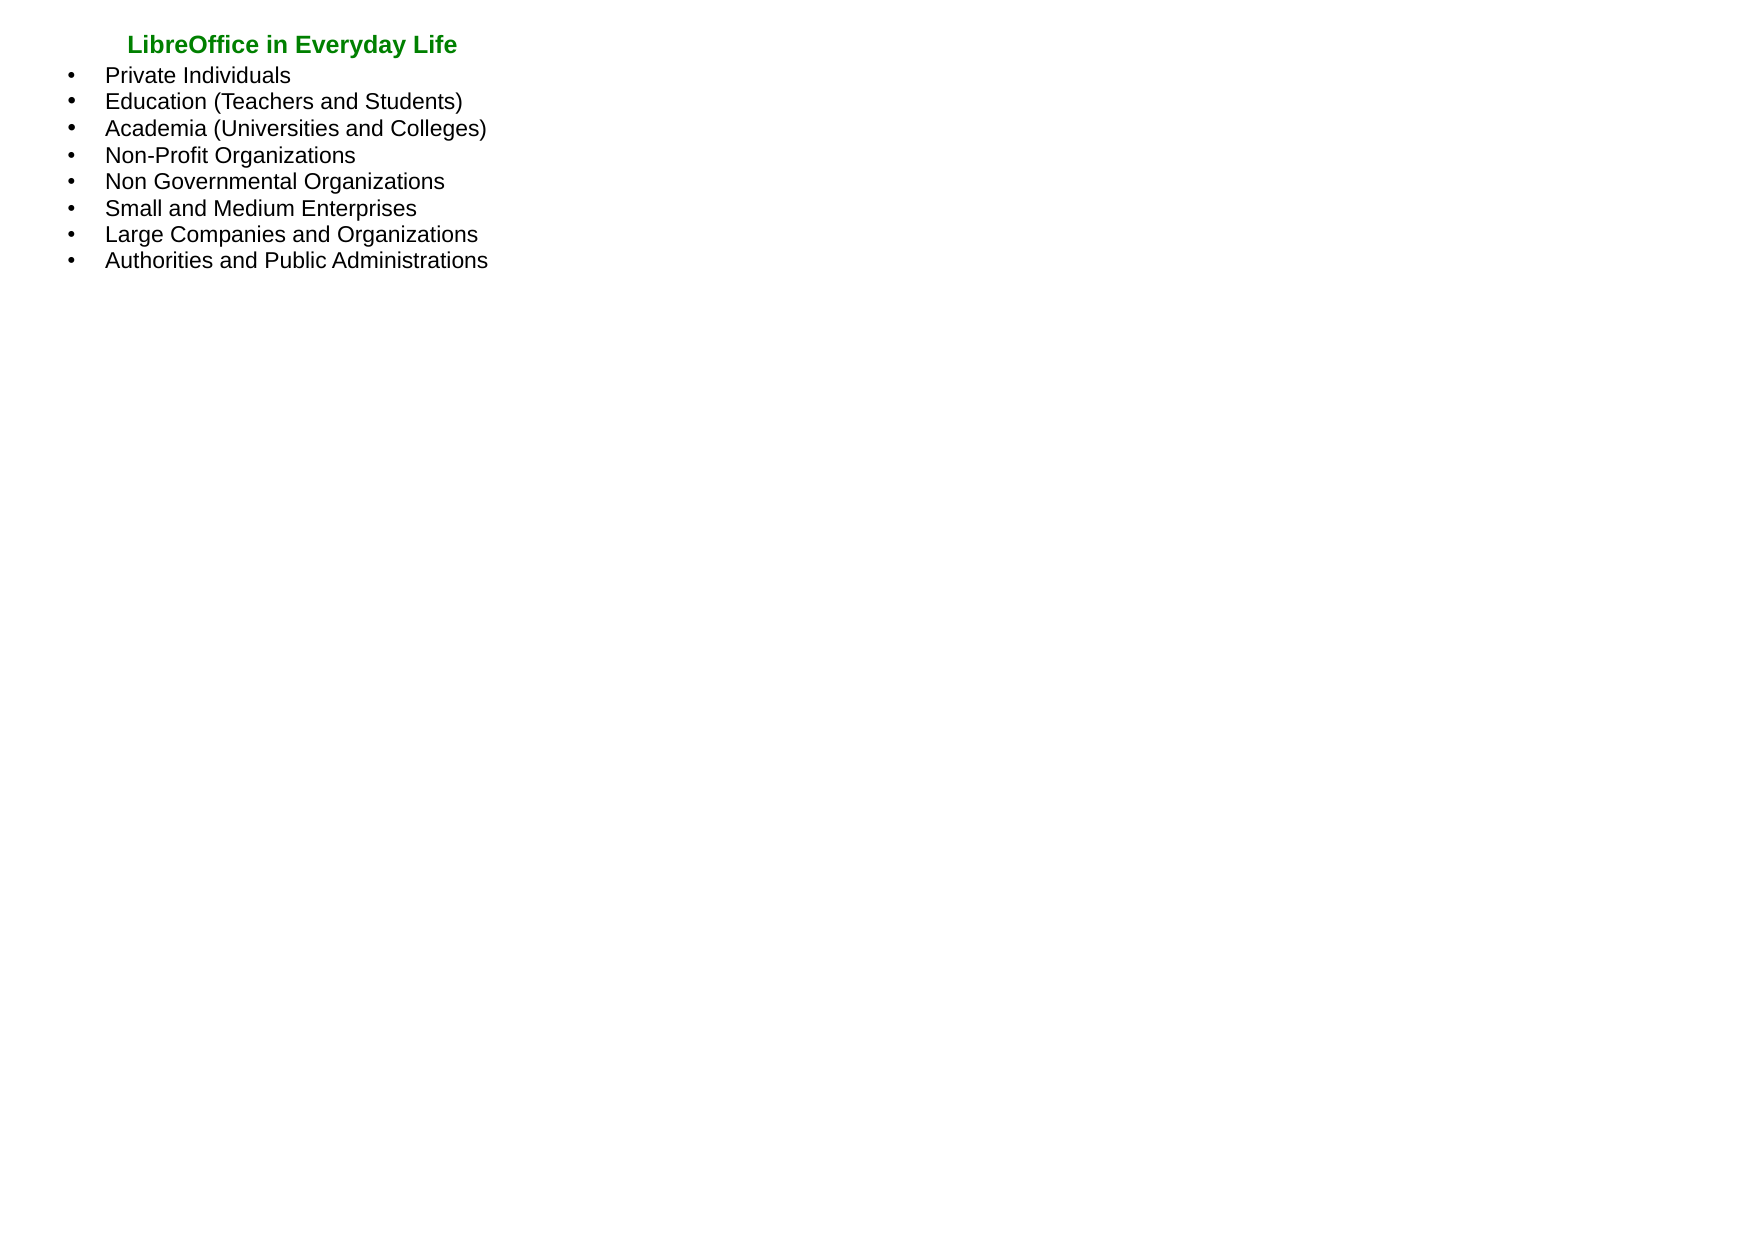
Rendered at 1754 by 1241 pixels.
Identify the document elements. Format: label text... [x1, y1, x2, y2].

subtitle LibreOffice in Everyday Life [30, 30, 554, 59]
list Large Companies and Organizations [67, 221, 554, 247]
list Private Individuals [67, 62, 554, 88]
list Non Governmental Organizations [67, 168, 554, 194]
list Academia (Universities and Colleges) [67, 115, 554, 142]
list Education (Teachers and Students) [67, 88, 554, 115]
list Small and Medium Enterprises [67, 194, 554, 221]
list Non-Profit Organizations [67, 142, 554, 168]
list Authorities and Public Administrations [67, 247, 554, 274]
